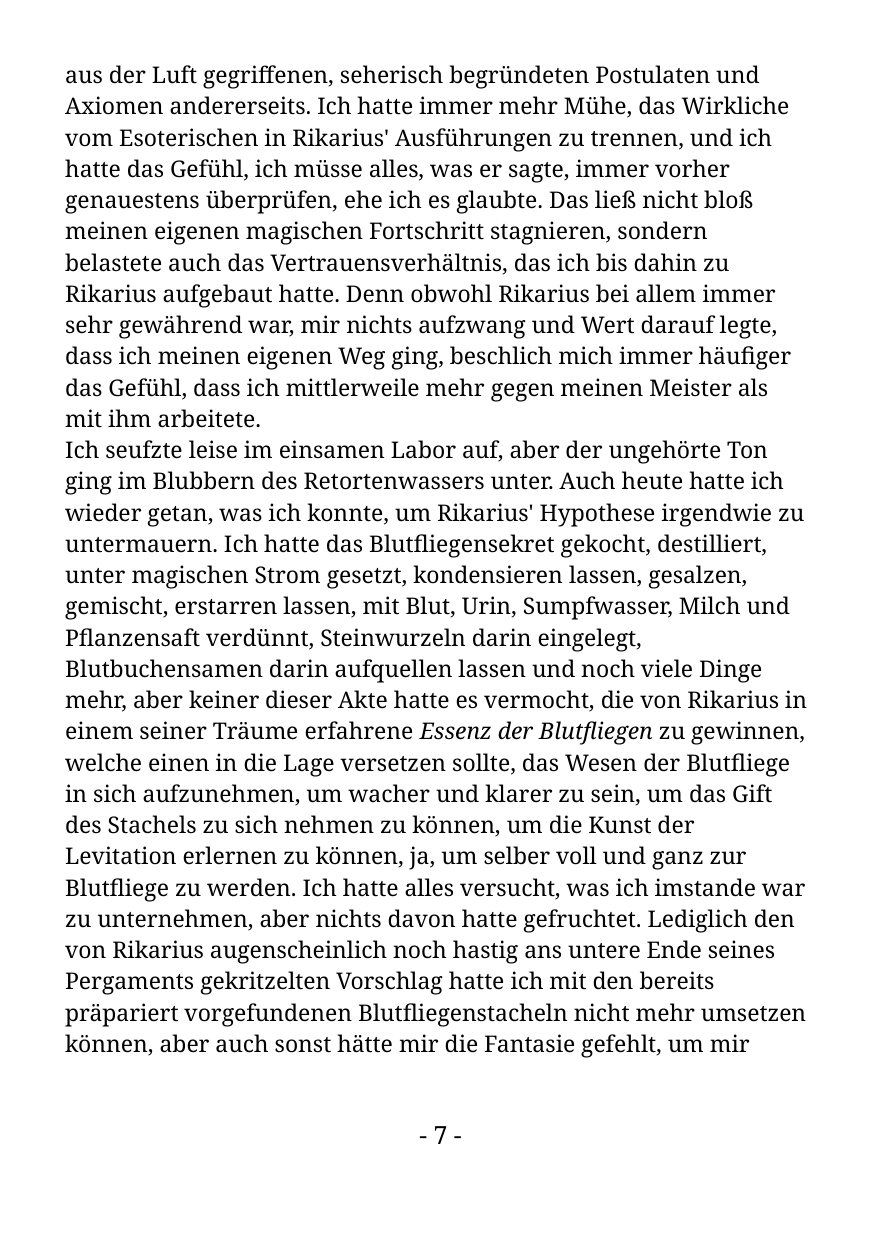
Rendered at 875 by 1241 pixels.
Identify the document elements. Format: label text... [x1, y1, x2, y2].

text aus der Luft gegriffenen, seherisch begründeten Postulaten und Axiomen andererseits. Ich hatte immer mehr Mühe, das Wirkliche vom Esoterischen in Rikarius' Ausführungen zu trennen, und ich hatte das Gefühl, ich müsse alles, was er sagte, immer vorher genauestens überprüfen, ehe ich es glaubte. Das ließ nicht bloß meinen eigenen magischen Fortschritt stagnieren, sondern belastete auch das Vertrauensverhältnis, das ich bis dahin zu Rikarius aufgebaut hatte. Denn obwohl Rikarius bei allem immer sehr gewährend war, mir nichts aufzwang und Wert darauf legte, dass ich meinen eigenen Weg ging, beschlich mich immer häufiger das Gefühl, dass ich mittlerweile mehr gegen meinen Meister als mit ihm arbeitete. [65, 59, 809, 434]
text Ich seufzte leise im einsamen Labor auf, aber der ungehörte Ton ging im Blubbern des Retortenwassers unter. Auch heute hatte ich wieder getan, was ich konnte, um Rikarius' Hypothese irgendwie zu untermauern. Ich hatte das Blutfliegensekret gekocht, destilliert, unter magischen Strom gesetzt, kondensieren lassen, gesalzen, gemischt, erstarren lassen, mit Blut, Urin, Sumpfwasser, Milch und Pflanzensaft verdünnt, Steinwurzeln darin eingelegt, Blutbuchensamen darin aufquellen lassen und noch viele Dinge mehr, aber keiner dieser Akte hatte es vermocht, die von Rikarius in einem seiner Träume erfahrene Essenz der Blutfliegen zu gewinnen, welche einen in die Lage versetzen sollte, das Wesen der Blutfliege in sich aufzunehmen, um wacher und klarer zu sein, um das Gift des Stachels zu sich nehmen zu können, um die Kunst der Levitation erlernen zu können, ja, um selber voll und ganz zur Blutfliege zu werden. Ich hatte alles versucht, was ich imstande war zu unternehmen, aber nichts davon hatte gefruchtet. Lediglich den von Rikarius augenscheinlich noch hastig ans untere Ende seines Pergaments gekritzelten Vorschlag hatte ich mit den bereits präpariert vorgefundenen Blutfliegenstacheln nicht mehr umsetzen können, aber auch sonst hätte mir die Fantasie gefehlt, um mir [65, 434, 809, 1059]
